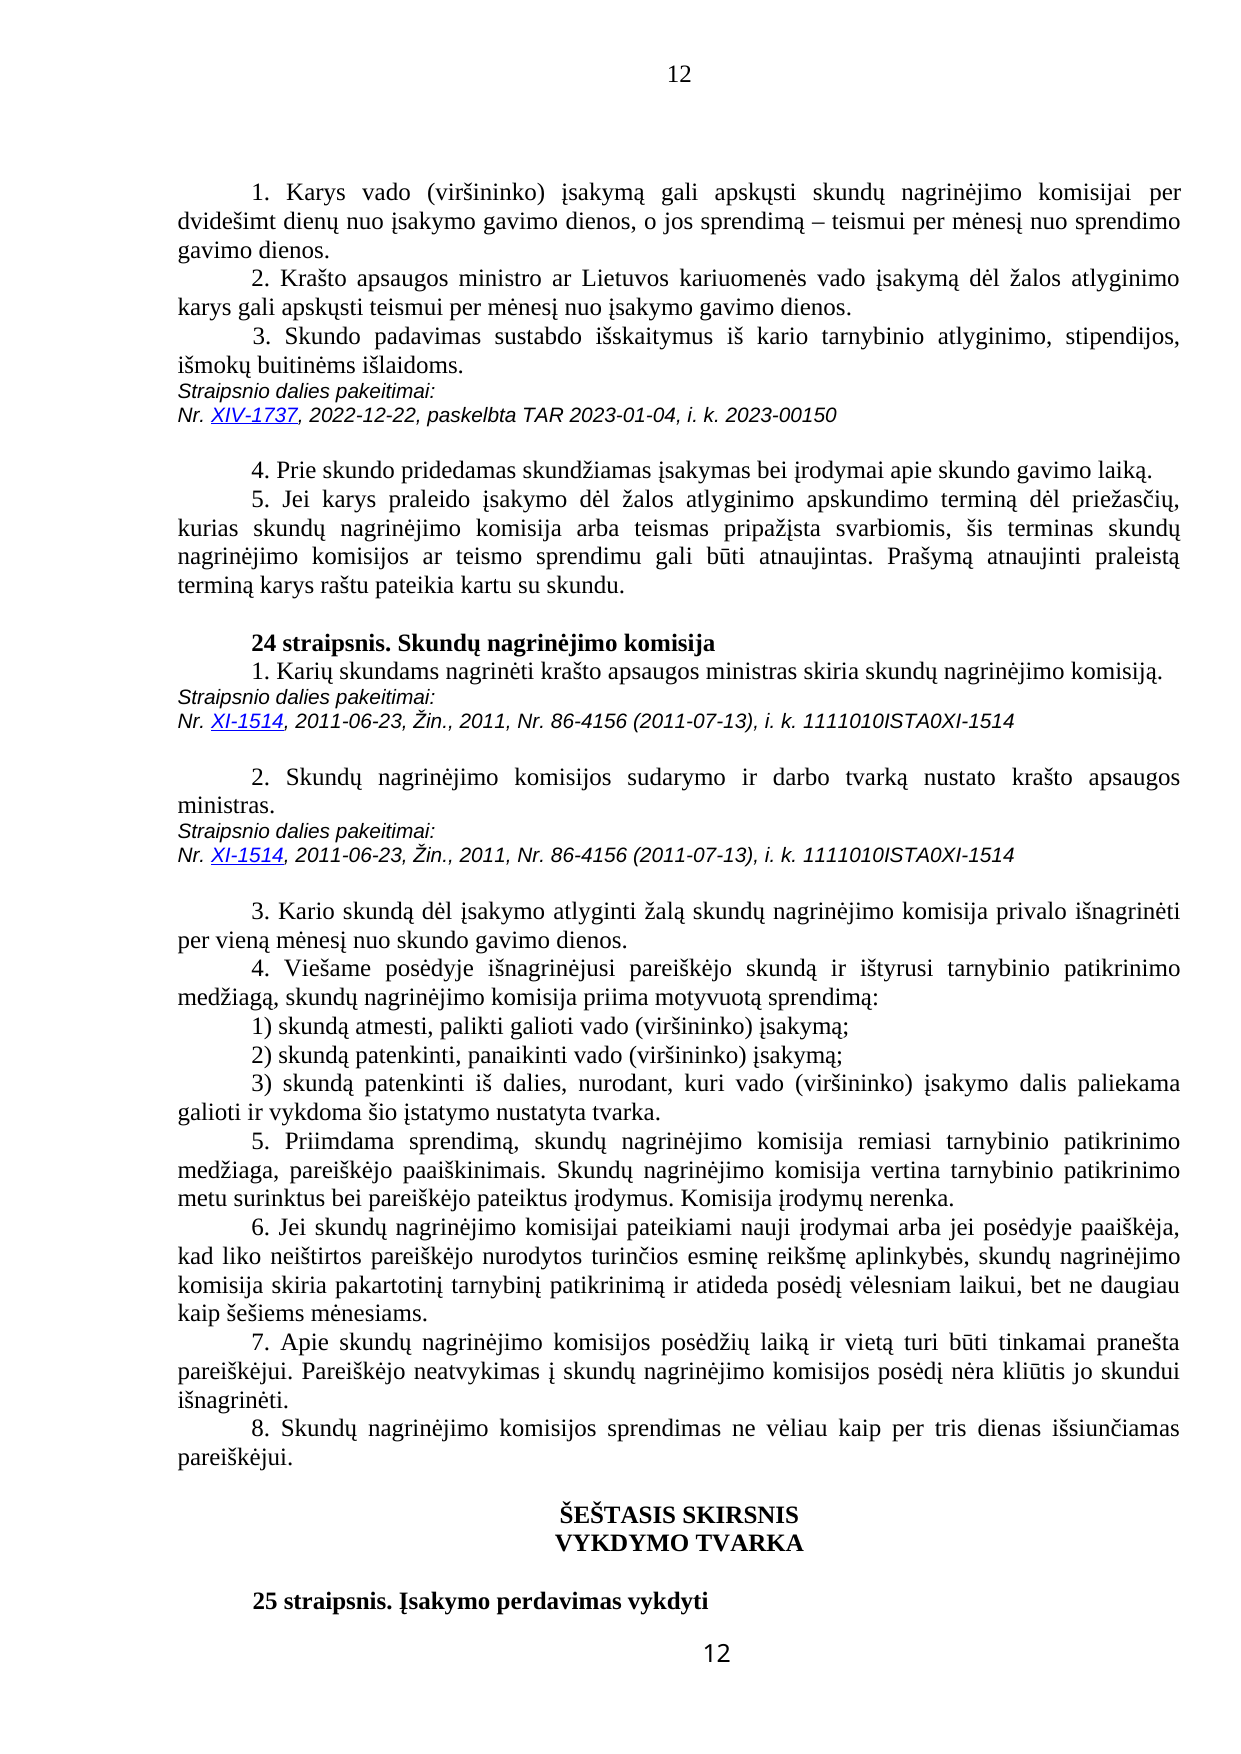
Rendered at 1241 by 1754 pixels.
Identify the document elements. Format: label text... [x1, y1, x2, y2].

text 1. Karys vado (viršininko) įsakymą gali apskųsti skundų nagrinėjimo komisijai per dvidešimt dienų nuo įsakymo gavimo dienos, o jos sprendimą – teismui per mėnesį nuo sprendimo gavimo dienos. [177, 177, 1181, 263]
text 6. Jei skundų nagrinėjimo komisijai pateikiami nauji įrodymai arba jei posėdyje paaiškėja, kad liko neištirtos pareiškėjo nurodytos turinčios esminę reikšmę aplinkybės, skundų nagrinėjimo komisija skiria pakartotinį tarnybinį patikrinimą ir atideda posėdį vėlesniam laikui, bet ne daugiau kaip šešiems mėnesiams. [177, 1212, 1181, 1327]
text 3. Skundo padavimas sustabdo išskaitymus iš kario tarnybinio atlyginimo, stipendijos, išmokų buitinėms išlaidoms. [177, 321, 1181, 378]
text 3) skundą patenkinti iš dalies, nurodant, kuri vado (viršininko) įsakymo dalis paliekama galioti ir vykdoma šio įstatymo nustatyta tvarka. [177, 1068, 1181, 1126]
text 5. Jei karys praleido įsakymo dėl žalos atlyginimo apskundimo terminą dėl priežasčių, kurias skundų nagrinėjimo komisija arba teismas pripažįsta svarbiomis, šis terminas skundų nagrinėjimo komisijos ar teismo sprendimu gali būti atnaujintas. Prašymą atnaujinti praleistą terminą karys raštu pateikia kartu su skundu. [177, 484, 1181, 599]
text 24 straipsnis. Skundų nagrinėjimo komisija [177, 628, 1181, 656]
text Straipsnio dalies pakeitimai: [177, 685, 1181, 709]
text 2. Krašto apsaugos ministro ar Lietuvos kariuomenės vado įsakymą dėl žalos atlyginimo karys gali apskųsti teismui per mėnesį nuo įsakymo gavimo dienos. [177, 263, 1181, 321]
text ŠEŠTASIS SKIRSNIS [177, 1500, 1181, 1528]
text VYKDYMO TVARKA [177, 1528, 1181, 1557]
text 1. Karių skundams nagrinėti krašto apsaugos ministras skiria skundų nagrinėjimo komisiją. [177, 656, 1181, 685]
text 7. Apie skundų nagrinėjimo komisijos posėdžių laiką ir vietą turi būti tinkamai pranešta pareiškėjui. Pareiškėjo neatvykimas į skundų nagrinėjimo komisijos posėdį nėra kliūtis jo skundui išnagrinėti. [177, 1327, 1181, 1413]
text 2. Skundų nagrinėjimo komisijos sudarymo ir darbo tvarką nustato krašto apsaugos ministras. [177, 762, 1181, 819]
text Nr. XI-1514, 2011-06-23, Žin., 2011, Nr. 86-4156 (2011-07-13), i. k. 1111010ISTA0XI-1514 [177, 709, 1181, 733]
text 1) skundą atmesti, palikti galioti vado (viršininko) įsakymą; [177, 1011, 1181, 1040]
text 4. Viešame posėdyje išnagrinėjusi pareiškėjo skundą ir ištyrusi tarnybinio patikrinimo medžiagą, skundų nagrinėjimo komisija priima motyvuotą sprendimą: [177, 953, 1181, 1011]
text 4. Prie skundo pridedamas skundžiamas įsakymas bei įrodymai apie skundo gavimo laiką. [177, 455, 1181, 484]
text 5. Priimdama sprendimą, skundų nagrinėjimo komisija remiasi tarnybinio patikrinimo medžiaga, pareiškėjo paaiškinimais. Skundų nagrinėjimo komisija vertina tarnybinio patikrinimo metu surinktus bei pareiškėjo pateiktus įrodymus. Komisija įrodymų nerenka. [177, 1126, 1181, 1212]
text Straipsnio dalies pakeitimai: [177, 819, 1181, 843]
text 3. Kario skundą dėl įsakymo atlyginti žalą skundų nagrinėjimo komisija privalo išnagrinėti per vieną mėnesį nuo skundo gavimo dienos. [177, 896, 1181, 953]
text 2) skundą patenkinti, panaikinti vado (viršininko) įsakymą; [177, 1040, 1181, 1068]
text Nr. XIV-1737, 2022-12-22, paskelbta TAR 2023-01-04, i. k. 2023-00150 [177, 402, 1181, 426]
text 8. Skundų nagrinėjimo komisijos sprendimas ne vėliau kaip per tris dienas išsiunčiamas pareiškėjui. [177, 1413, 1181, 1471]
text Straipsnio dalies pakeitimai: [177, 378, 1181, 402]
text Nr. XI-1514, 2011-06-23, Žin., 2011, Nr. 86-4156 (2011-07-13), i. k. 1111010ISTA0XI-1514 [177, 843, 1181, 867]
text 25 straipsnis. Įsakymo perdavimas vykdyti [177, 1586, 1181, 1615]
